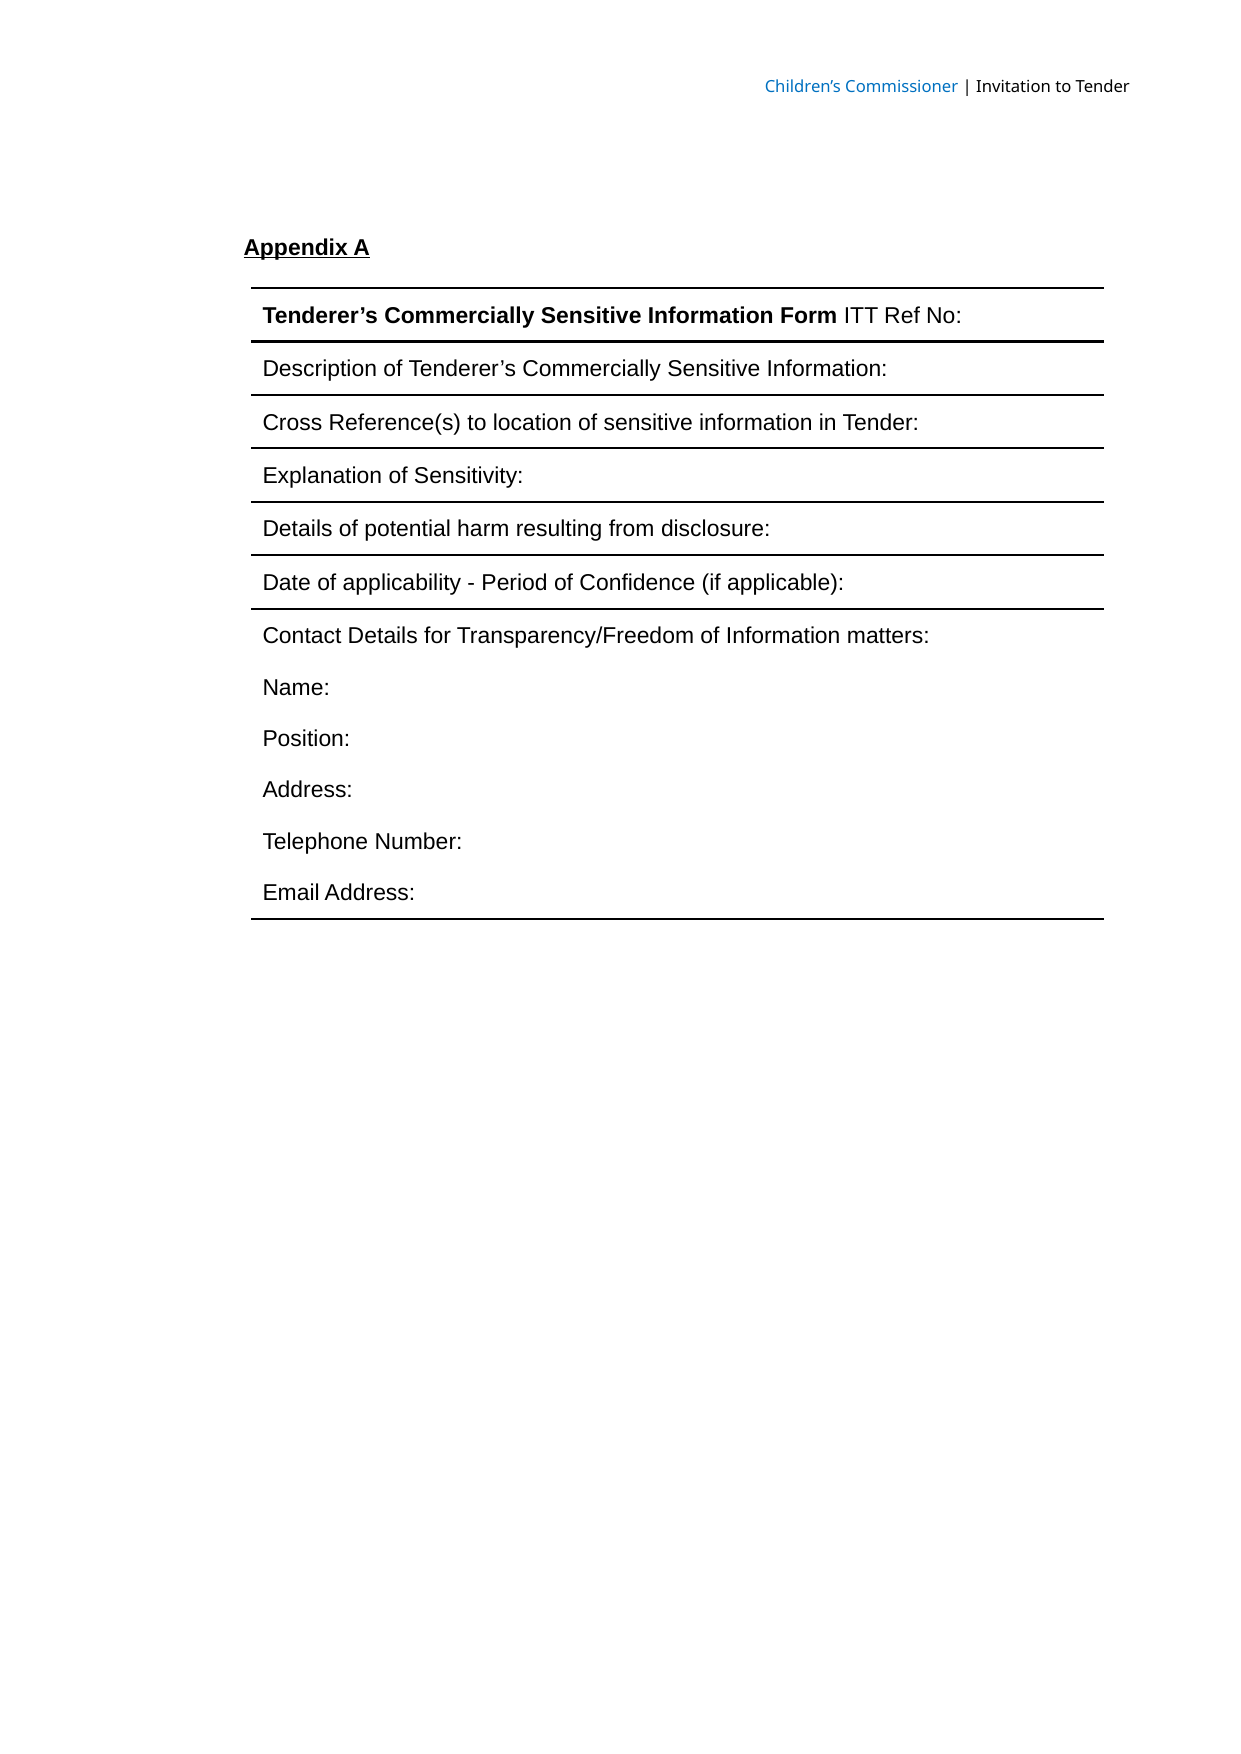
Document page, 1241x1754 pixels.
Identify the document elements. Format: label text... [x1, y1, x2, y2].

table_cell Contact Details for Transparency/Freedom of Information matters: Name: Position: Address: Telephone Number: Email Address: [251, 610, 1103, 918]
table_header Tenderer’s Commercially Sensitive Information Form ITT Ref No: [251, 289, 1103, 340]
table_cell Description of Tenderer’s Commercially Sensitive Information: [251, 343, 1103, 394]
table_cell Cross Reference(s) to location of sensitive information in Tender: [251, 396, 1103, 447]
table_cell Details of potential harm resulting from disclosure: [251, 503, 1103, 554]
table_cell Explanation of Sensitivity: [251, 449, 1103, 501]
table_cell Date of applicability - Period of Confidence (if applicable): [251, 556, 1103, 608]
text Appendix A [243, 234, 1130, 261]
